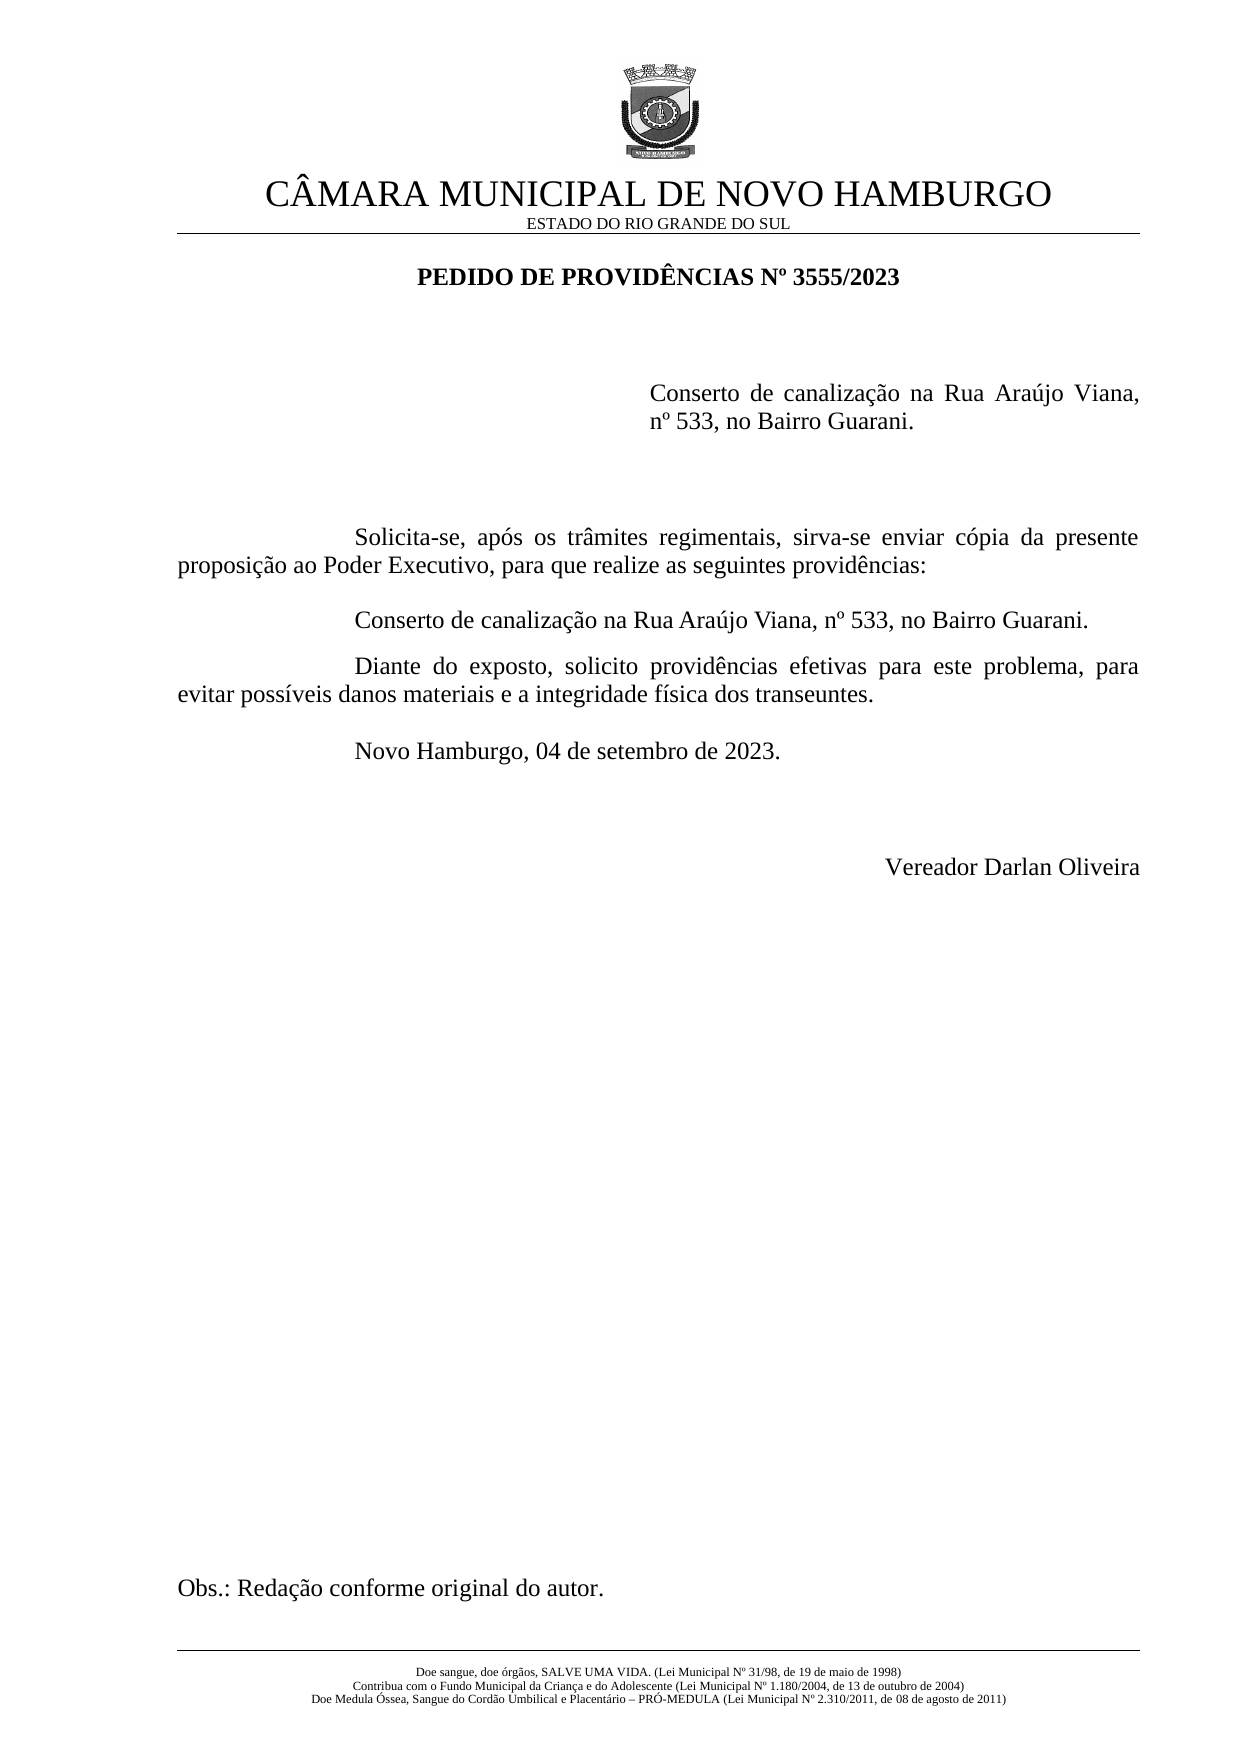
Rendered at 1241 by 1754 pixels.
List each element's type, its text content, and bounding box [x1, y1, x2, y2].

text Diante do exposto, solicito providências efetivas para este problema, para evitar possíveis danos materiais e a integridade física dos transeuntes. [177, 652, 1140, 707]
text Novo Hamburgo, 04 de setembro de 2023. [177, 737, 1140, 765]
text Obs.: Redação conforme original do autor. [177, 1574, 1140, 1601]
text Solicita-se, após os trâmites regimentais, sirva-se enviar cópia da presente proposição ao Poder Executivo, para que realize as seguintes providências: [177, 523, 1140, 579]
text Vereador Darlan Oliveira [177, 853, 1140, 881]
text Conserto de canalização na Rua Araújo Viana, nº 533, no Bairro Guarani. [177, 607, 1140, 634]
text PEDIDO DE PROVIDÊNCIAS Nº 3555/2023 [177, 263, 1140, 291]
text Conserto de canalização na Rua Araújo Viana, nº 533, no Bairro Guarani. [649, 379, 1140, 435]
